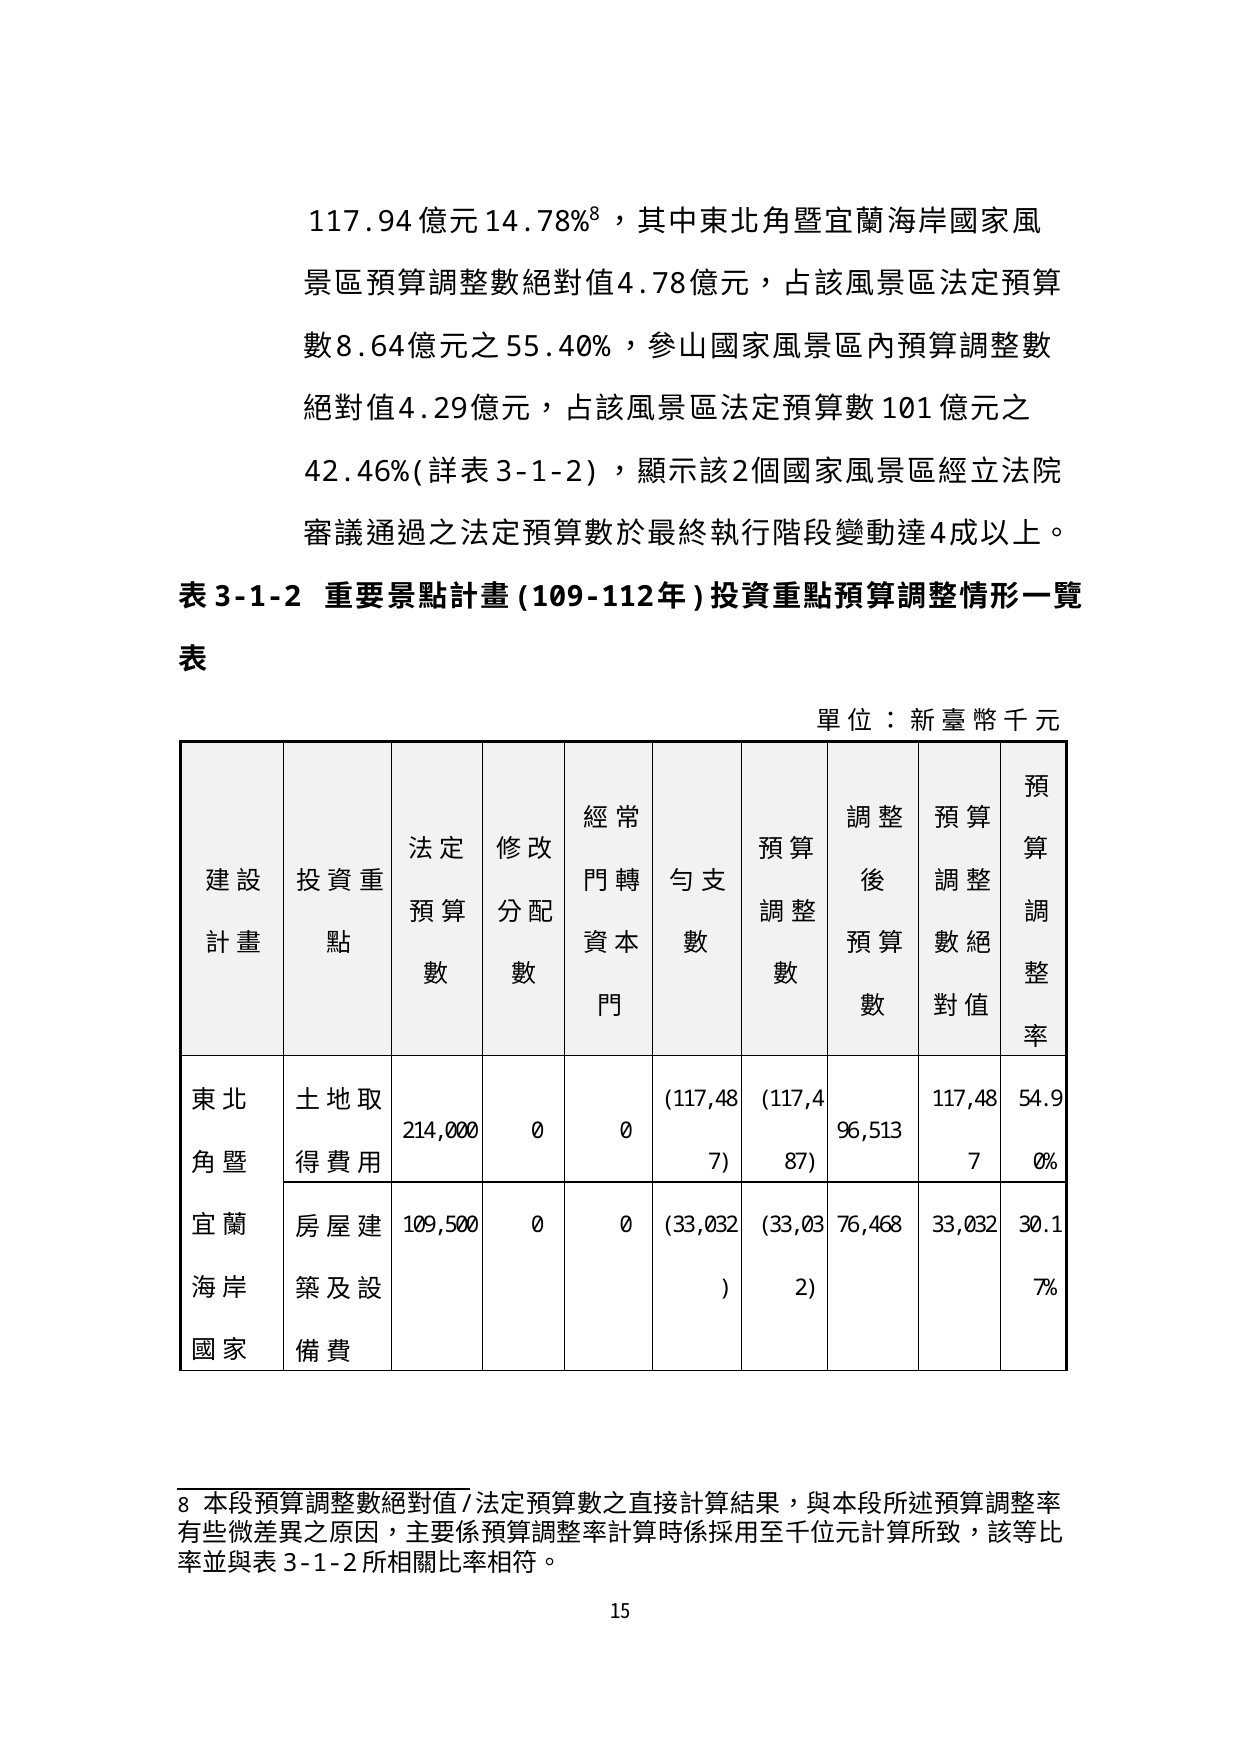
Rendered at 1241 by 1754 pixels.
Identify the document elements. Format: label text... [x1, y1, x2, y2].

table_cell 東北角暨宜蘭海岸國家 [182, 1056, 283, 1370]
table_header 預算調整數絕對值 [919, 743, 1000, 1055]
table_header 法定 預算數 [392, 743, 482, 1055]
table_header 預算 調整數 [742, 743, 827, 1055]
table_cell 76,468 [828, 1183, 918, 1370]
table_cell 0 [483, 1183, 564, 1370]
table_cell (117,487) [742, 1056, 827, 1181]
table_cell 214,000 [392, 1056, 482, 1181]
table_cell 0 [565, 1183, 652, 1370]
table_header 投資重點 [284, 743, 391, 1055]
table_cell 30.17% [1001, 1183, 1065, 1370]
table_header 調整後 預算數 [828, 743, 918, 1055]
text 表3-1-2 重要景點計畫(109-112年)投資重點預算調整情形一覽表 [177, 552, 1092, 677]
table_header 修改 分配數 [483, 743, 564, 1055]
table_cell (33,032) [653, 1183, 741, 1370]
table_cell 109,500 [392, 1183, 482, 1370]
table_cell 33,032 [919, 1183, 1000, 1370]
table_cell (117,487) [653, 1056, 741, 1181]
table_header 勻支數 [653, 743, 741, 1055]
text 復觀察各國家風景區使用預算調整機制之情形，109至112年度，13個國家風景區4年預算調整數絕對值合計17.44億元，占該重要景點計畫4年法定預算數合計117.94億元14.78%，其中東北角暨宜蘭海岸國家風景區預算調整數絕對值4.78億元，占該風景區法定預算數8.64億元之55.40%，參山國家風景區內預算調整數絕對值4.29億元，占該風景區法定預算數101億元之42.46%(詳表3-1-2)，顯示該2個國家風景區經立法院審議通過之法定預算數於最終執行階段變動達4成以上。 [295, 177, 1063, 552]
table_cell 117,487 [919, 1056, 1000, 1181]
table_header 建設 計畫 [182, 743, 283, 1055]
table_cell 54.90% [1001, 1056, 1065, 1181]
table_cell 房屋建築及設備費 [284, 1183, 391, 1370]
table_header 預算 調整率 [1001, 743, 1065, 1055]
table_cell 0 [483, 1056, 564, 1181]
table_cell 96,513 [828, 1056, 918, 1181]
table_header 經常門轉資本門 [565, 743, 652, 1055]
text 單位：新臺幣千元 [177, 677, 1063, 740]
table_cell 土地取得費用 [284, 1056, 391, 1181]
table_cell (33,032) [742, 1183, 827, 1370]
text 本段預算調整數絕對值/法定預算數之直接計算結果，與本段所述預算調整率有些微差異之原因，主要係預算調整率計算時係採用至千位元計算所致，該等比率並與表3-1-2所相關比率相符。 [177, 1489, 1063, 1577]
table_cell 0 [565, 1056, 652, 1181]
